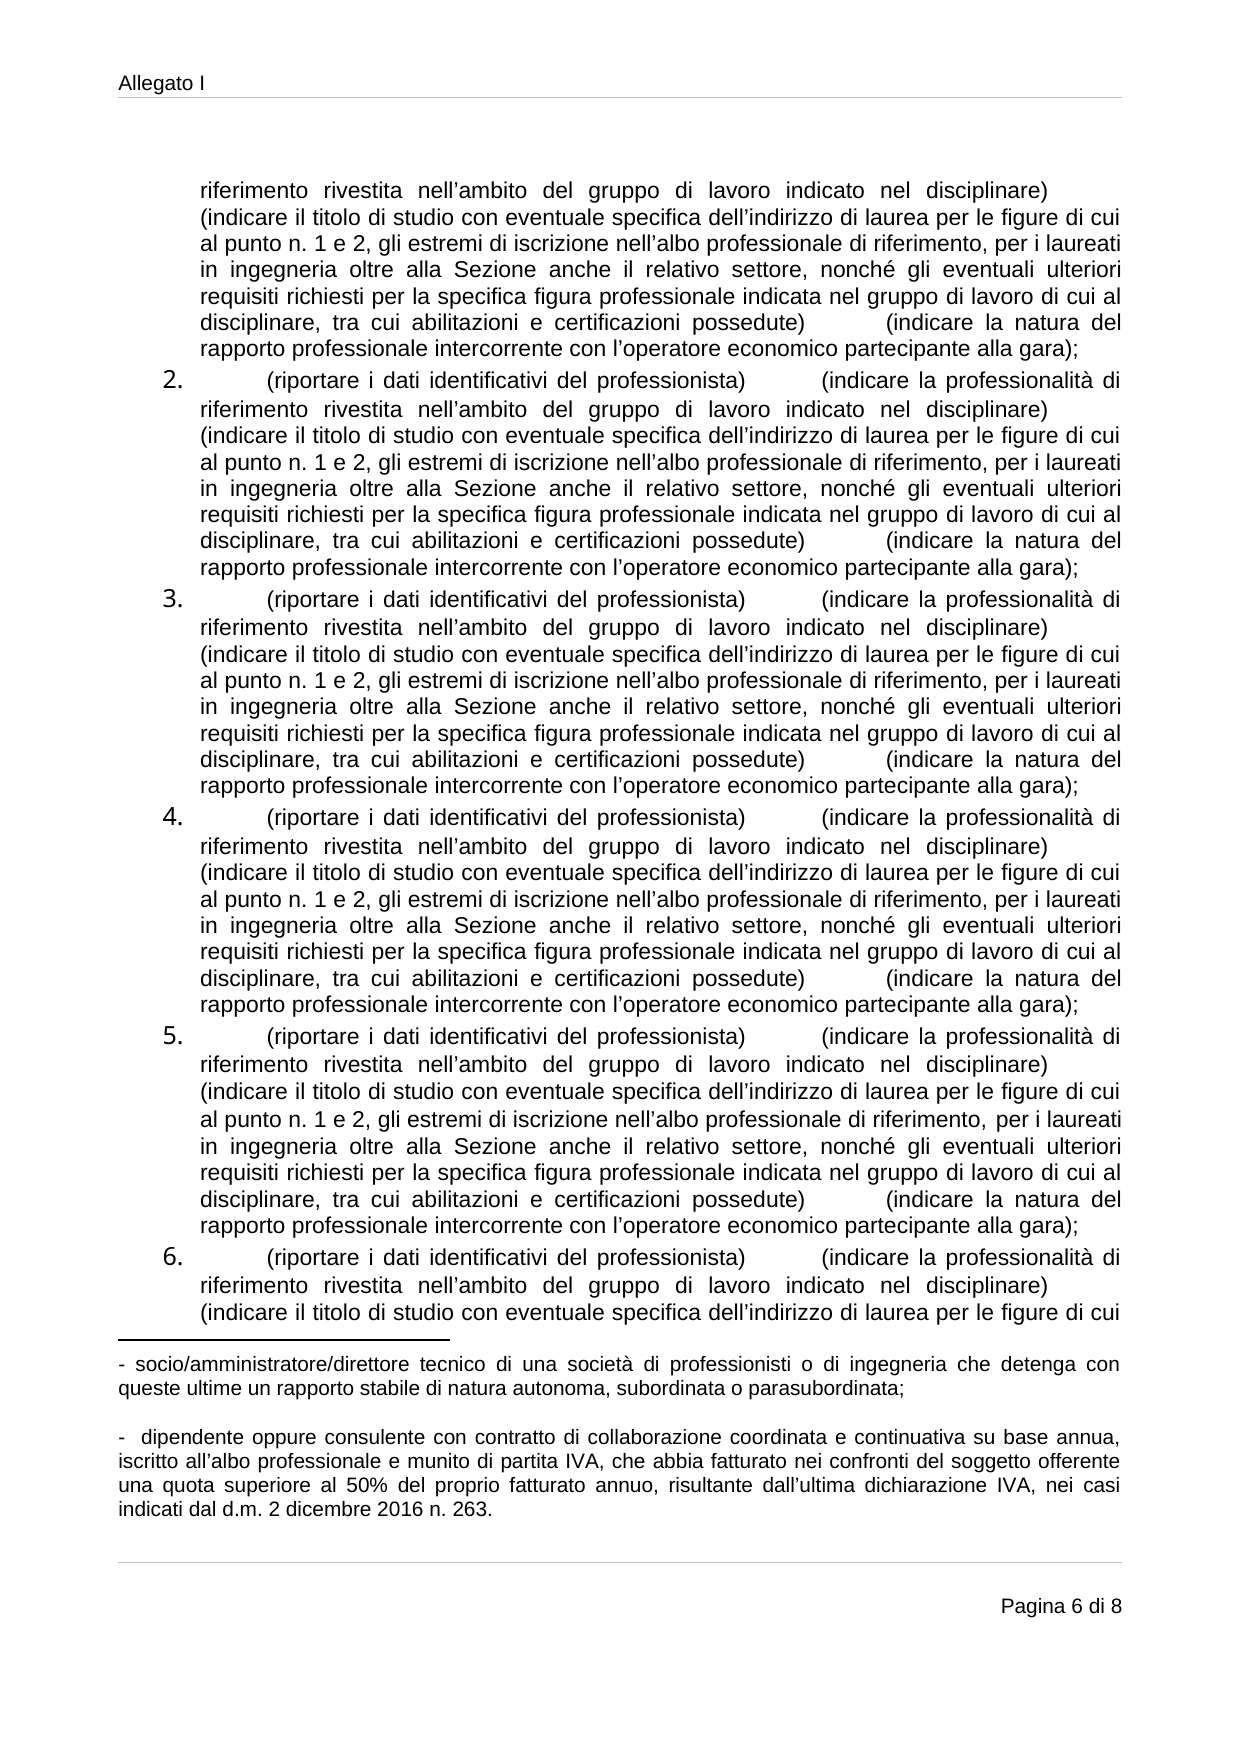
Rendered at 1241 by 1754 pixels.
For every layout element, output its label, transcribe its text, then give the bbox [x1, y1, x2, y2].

list - socio/amministratore/direttore tecnico di una società di professionisti o di ingegneria che detenga con queste ultime un rapporto stabile di natura autonoma, subordinata o parasubordinata; [118, 1352, 1122, 1400]
list (riportare i dati identificativi del professionista) (indicare la professionalità di riferimento rivestita nell’ambito del gruppo di lavoro indicato nel disciplinare) (indicare il titolo di studio con eventuale specifica dell’indirizzo di laurea per le figure di cui al punto n. 1 e 2, gli estremi di iscrizione nell’albo professionale di riferimento, per i laureati in ingegneria oltre alla Sezione anche il relativo settore, nonché gli eventuali ulteriori requisiti richiesti per la specifica figura professionale indicata nel gruppo di lavoro di cui al disciplinare, tra cui abilitazioni e certificazioni possedute) (indicare la natura del rapporto professionale intercorrente con l’operatore economico partecipante alla gara); [162, 1017, 1122, 1238]
list (riportare i dati identificativi del professionista) (indicare la professionalità di riferimento rivestita nell’ambito del gruppo di lavoro indicato nel disciplinare) (indicare il titolo di studio con eventuale specifica dell’indirizzo di laurea per le figure di cui al punto n. 1 e 2, gli estremi di iscrizione nell’albo professionale di riferimento, per i laureati in ingegneria oltre alla Sezione anche il relativo settore, nonché gli eventuali ulteriori requisiti richiesti per la specifica figura professionale indicata nel gruppo di lavoro di cui al disciplinare, tra cui abilitazioni e certificazioni possedute) (indicare la natura del rapporto professionale intercorrente con l’operatore economico partecipante alla gara); [162, 580, 1122, 799]
list (riportare i dati identificativi del professionista) (indicare la professionalità di riferimento rivestita nell’ambito del gruppo di lavoro indicato nel disciplinare) (indicare il titolo di studio con eventuale specifica dell’indirizzo di laurea per le figure di cui al punto n. 1 e 2, gli estremi di iscrizione nell’albo professionale di riferimento, per i laureati in ingegneria oltre alla Sezione anche il relativo settore, nonché gli eventuali ulteriori requisiti richiesti per la specifica figura professionale indicata nel gruppo di lavoro di cui al disciplinare, tra cui abilitazioni e certificazioni possedute) (indicare la natura del rapporto professionale intercorrente con l’operatore economico partecipante alla gara); [162, 799, 1122, 1017]
list - dipendente oppure consulente con contratto di collaborazione coordinata e continuativa su base annua, iscritto all’albo professionale e munito di partita IVA, che abbia fatturato nei confronti del soggetto offerente una quota superiore al 50% del proprio fatturato annuo, risultante dall’ultima dichiarazione IVA, nei casi indicati dal d.m. 2 dicembre 2016 n. 263. [118, 1425, 1122, 1521]
list riferimento rivestita nell’ambito del gruppo di lavoro indicato nel disciplinare) (indicare il titolo di studio con eventuale specifica dell’indirizzo di laurea per le figure di cui al punto n. 1 e 2, gli estremi di iscrizione nell’albo professionale di riferimento, per i laureati in ingegneria oltre alla Sezione anche il relativo settore, nonché gli eventuali ulteriori requisiti richiesti per la specifica figura professionale indicata nel gruppo di lavoro di cui al disciplinare, tra cui abilitazioni e certificazioni possedute) (indicare la natura del rapporto professionale intercorrente con l’operatore economico partecipante alla gara); [162, 177, 1122, 362]
list (riportare i dati identificativi del professionista) (indicare la professionalità di riferimento rivestita nell’ambito del gruppo di lavoro indicato nel disciplinare) (indicare il titolo di studio con eventuale specifica dell’indirizzo di laurea per le figure di cui [162, 1238, 1122, 1325]
list (riportare i dati identificativi del professionista) (indicare la professionalità di riferimento rivestita nell’ambito del gruppo di lavoro indicato nel disciplinare) (indicare il titolo di studio con eventuale specifica dell’indirizzo di laurea per le figure di cui al punto n. 1 e 2, gli estremi di iscrizione nell’albo professionale di riferimento, per i laureati in ingegneria oltre alla Sezione anche il relativo settore, nonché gli eventuali ulteriori requisiti richiesti per la specifica figura professionale indicata nel gruppo di lavoro di cui al disciplinare, tra cui abilitazioni e certificazioni possedute) (indicare la natura del rapporto professionale intercorrente con l’operatore economico partecipante alla gara); [162, 362, 1122, 580]
